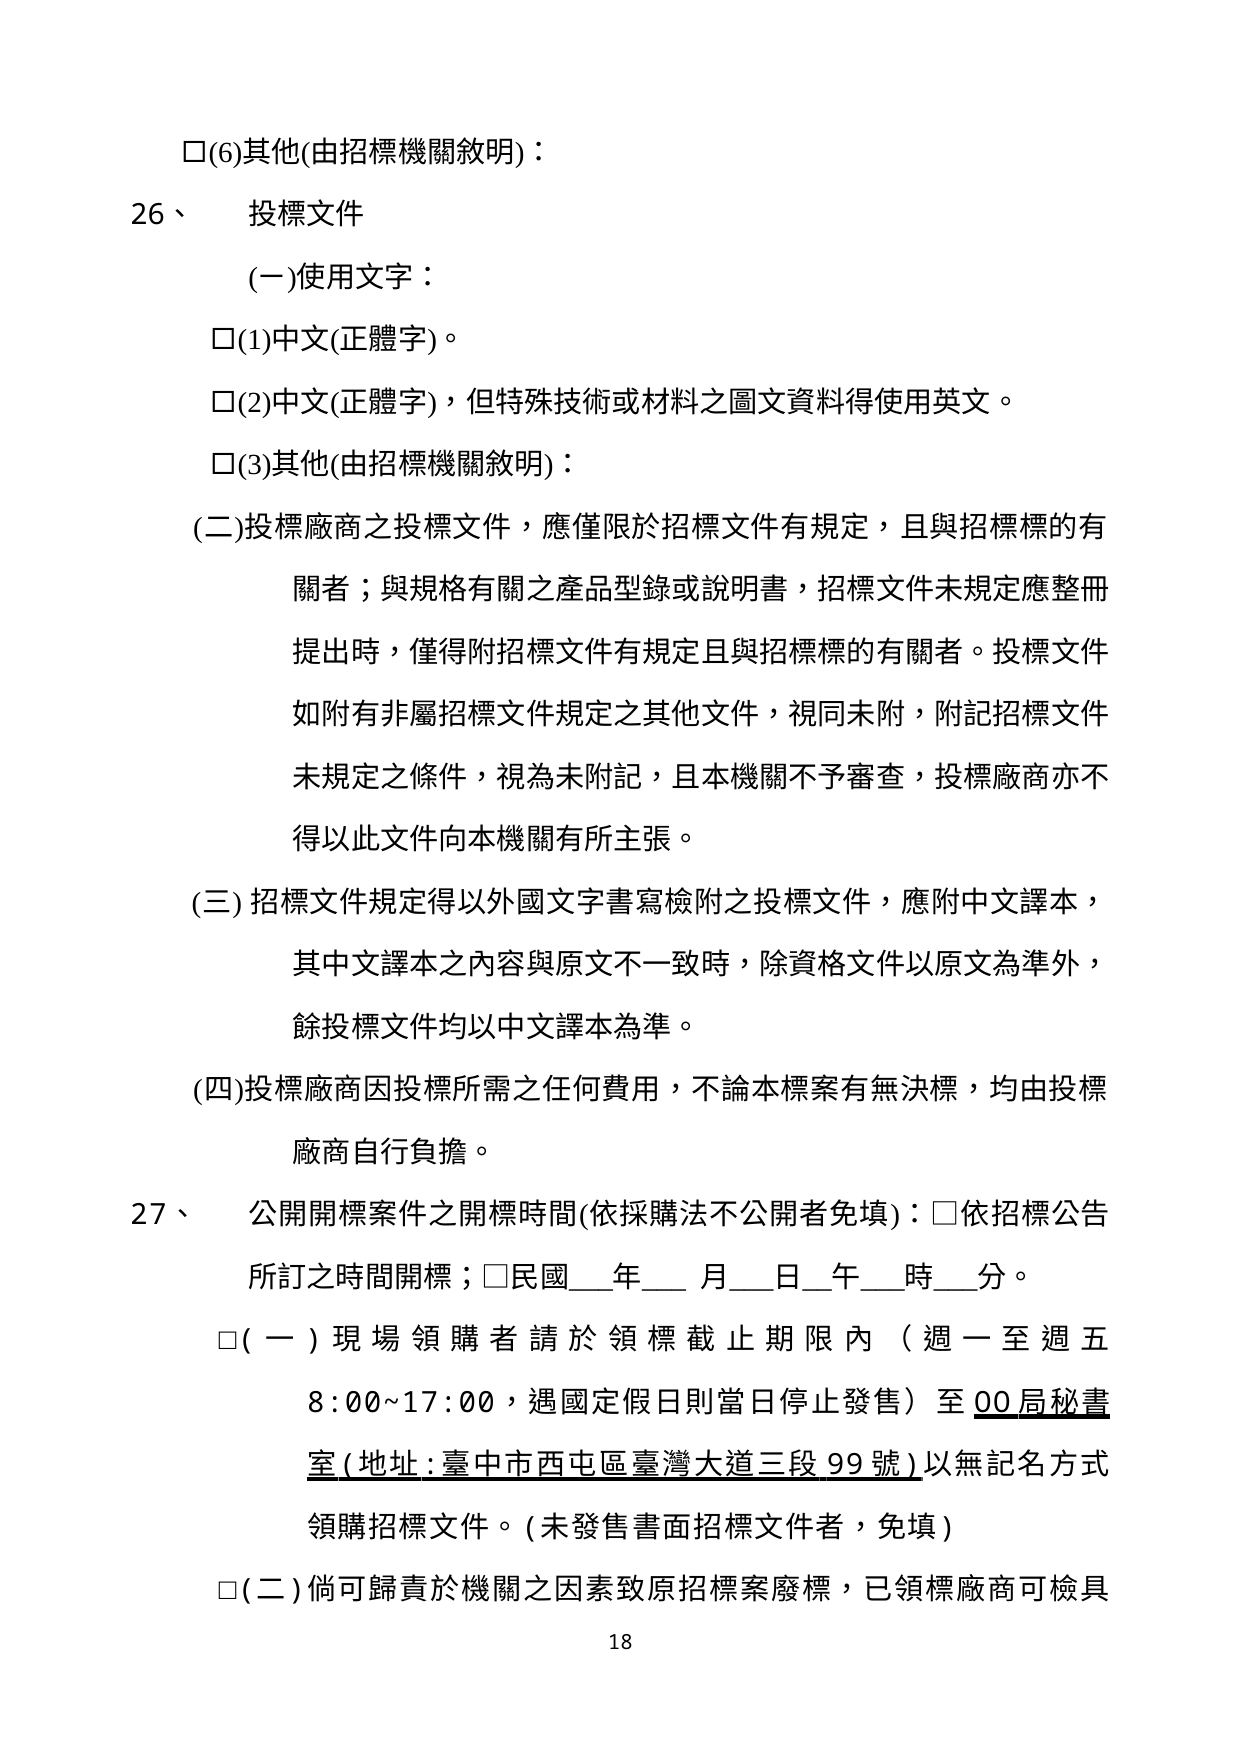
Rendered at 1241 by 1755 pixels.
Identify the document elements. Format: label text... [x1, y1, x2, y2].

text (1)中文(正體字)。 [130, 295, 1110, 358]
text (四)投標廠商因投標所需之任何費用，不論本標案有無決標，均由投標廠商自行負擔。 [130, 1045, 1110, 1170]
text (6)其他(由招標機關敘明)： [130, 108, 1110, 170]
list 投標文件 [130, 170, 1110, 233]
text □(二)倘可歸責於機關之因素致原招標案廢標，已領標廠商可檢具 [218, 1545, 1110, 1608]
list 公開開標案件之開標時間(依採購法不公開者免填)：□依招標公告所訂之時間開標；□民國___年___ 月___日__午___時___分。 [130, 1170, 1110, 1295]
text (二)投標廠商之投標文件，應僅限於招標文件有規定，且與招標標的有關者；與規格有關之產品型錄或說明書，招標文件未規定應整冊提出時，僅得附招標文件有規定且與招標標的有關者。投標文件如附有非屬招標文件規定之其他文件，視同未附，附記招標文件未規定之條件，視為未附記，且本機關不予審查，投標廠商亦不得以此文件向本機關有所主張。 [130, 483, 1110, 858]
text (三) 招標文件規定得以外國文字書寫檢附之投標文件，應附中文譯本，其中文譯本之內容與原文不一致時，除資格文件以原文為準外，餘投標文件均以中文譯本為準。 [130, 858, 1110, 1045]
text (3)其他(由招標機關敘明)： [130, 420, 1110, 483]
text (2)中文(正體字)，但特殊技術或材料之圖文資料得使用英文。 [130, 358, 1110, 420]
text □(一)現場領購者請於領標截止期限內（週一至週五8:00~17:00，遇國定假日則當日停止發售）至OO局秘書室(地址:臺中市西屯區臺灣大道三段99號)以無記名方式領購招標文件。(未發售書面招標文件者，免填) [218, 1295, 1110, 1545]
text (ㄧ)使用文字： [248, 233, 1110, 295]
